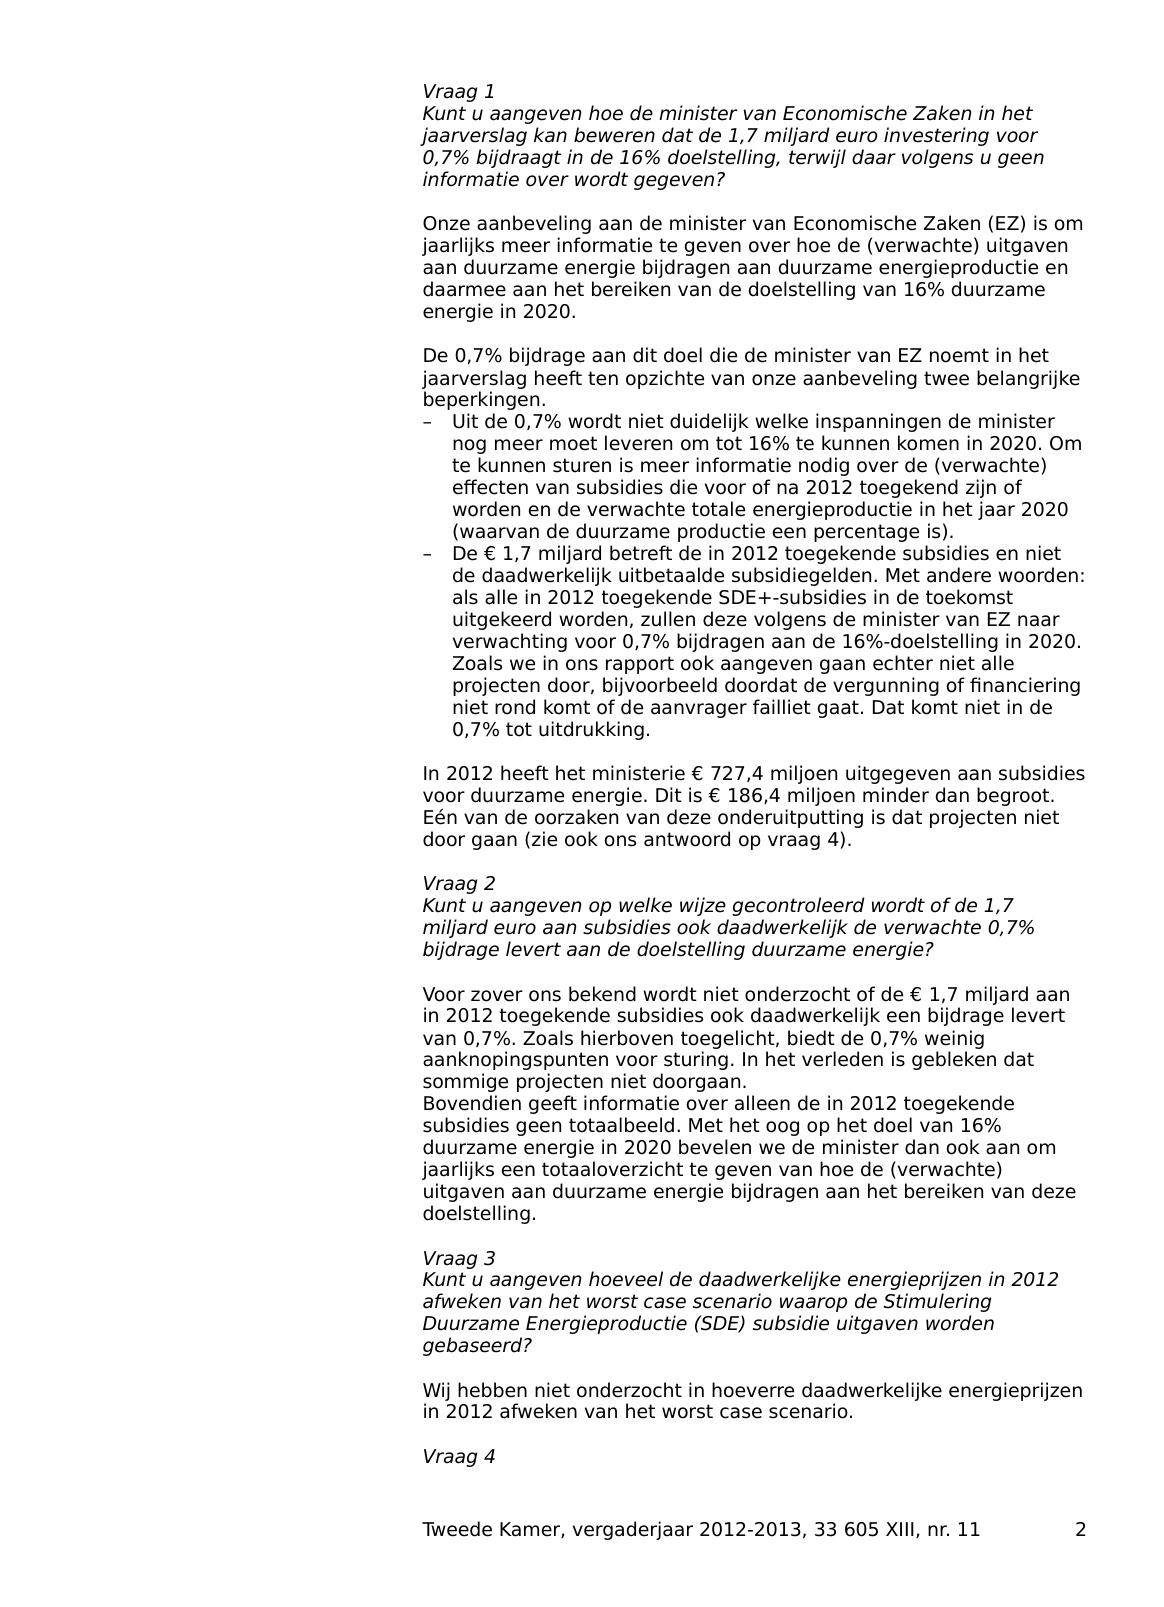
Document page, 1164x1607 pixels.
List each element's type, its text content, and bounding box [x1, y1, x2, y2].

text Bovendien geeft informatie over alleen de in 2012 toegekende subsidies geen totaalbeeld. Met het oog op het doel van 16% duurzame energie in 2020 bevelen we de minister dan ook aan om jaarlijks een totaaloverzicht te geven van hoe de (verwachte) uitgaven aan duurzame energie bijdragen aan het bereiken van deze doelstelling. [422, 1093, 1087, 1225]
text Voor zover ons bekend wordt niet onderzocht of de € 1,7 miljard aan in 2012 toegekende subsidies ook daadwerkelijk een bijdrage levert van 0,7%. Zoals hierboven toegelicht, biedt de 0,7% weinig aanknopingspunten voor sturing. In het verleden is gebleken dat sommige projecten niet doorgaan. [422, 983, 1087, 1093]
text Vraag 2 [422, 873, 1087, 895]
text Vraag 4 [422, 1446, 1087, 1468]
text Vraag 3 [422, 1247, 1087, 1269]
text Kunt u aangeven hoe de minister van Economische Zaken in het jaarverslag kan beweren dat de 1,7 miljard euro investering voor 0,7% bijdraagt in de 16% doelstelling, terwijl daar volgens u geen informatie over wordt gegeven? [422, 103, 1087, 191]
text De 0,7% bijdrage aan dit doel die de minister van EZ noemt in het jaarverslag heeft ten opzichte van onze aanbeveling twee belangrijke beperkingen. [422, 345, 1087, 411]
text Wij hebben niet onderzocht in hoeverre daadwerkelijke energieprijzen in 2012 afweken van het worst case scenario. [422, 1379, 1087, 1423]
text – Uit de 0,7% wordt niet duidelijk welke inspanningen de minister nog meer moet leveren om tot 16% te kunnen komen in 2020. Om te kunnen sturen is meer informatie nodig over de (verwachte) effecten van subsidies die voor of na 2012 toegekend zijn of worden en de verwachte totale energieproductie in het jaar 2020 (waarvan de duurzame productie een percentage is). [422, 411, 1087, 543]
text In 2012 heeft het ministerie € 727,4 miljoen uitgegeven aan subsidies voor duurzame energie. Dit is € 186,4 miljoen minder dan begroot. Eén van de oorzaken van deze onderuitputting is dat projecten niet door gaan (zie ook ons antwoord op vraag 4). [422, 763, 1087, 851]
text Kunt u aangeven op welke wijze gecontroleerd wordt of de 1,7 miljard euro aan subsidies ook daadwerkelijk de verwachte 0,7% bijdrage levert aan de doelstelling duurzame energie? [422, 895, 1087, 961]
text Kunt u aangeven hoeveel de daadwerkelijke energieprijzen in 2012 afweken van het worst case scenario waarop de Stimulering Duurzame Energieproductie (SDE) subsidie uitgaven worden gebaseerd? [422, 1269, 1087, 1357]
text – De € 1,7 miljard betreft de in 2012 toegekende subsidies en niet de daadwerkelijk uitbetaalde subsidiegelden. Met andere woorden: als alle in 2012 toegekende SDE+-subsidies in de toekomst uitgekeerd worden, zullen deze volgens de minister van EZ naar verwachting voor 0,7% bijdragen aan de 16%-doelstelling in 2020. Zoals we in ons rapport ook aangeven gaan echter niet alle projecten door, bijvoorbeeld doordat de vergunning of financiering niet rond komt of de aanvrager failliet gaat. Dat komt niet in de 0,7% tot uitdrukking. [422, 543, 1087, 741]
text Vraag 1 [422, 81, 1087, 103]
text Onze aanbeveling aan de minister van Economische Zaken (EZ) is om jaarlijks meer informatie te geven over hoe de (verwachte) uitgaven aan duurzame energie bijdragen aan duurzame energieproductie en daarmee aan het bereiken van de doelstelling van 16% duurzame energie in 2020. [422, 213, 1087, 323]
